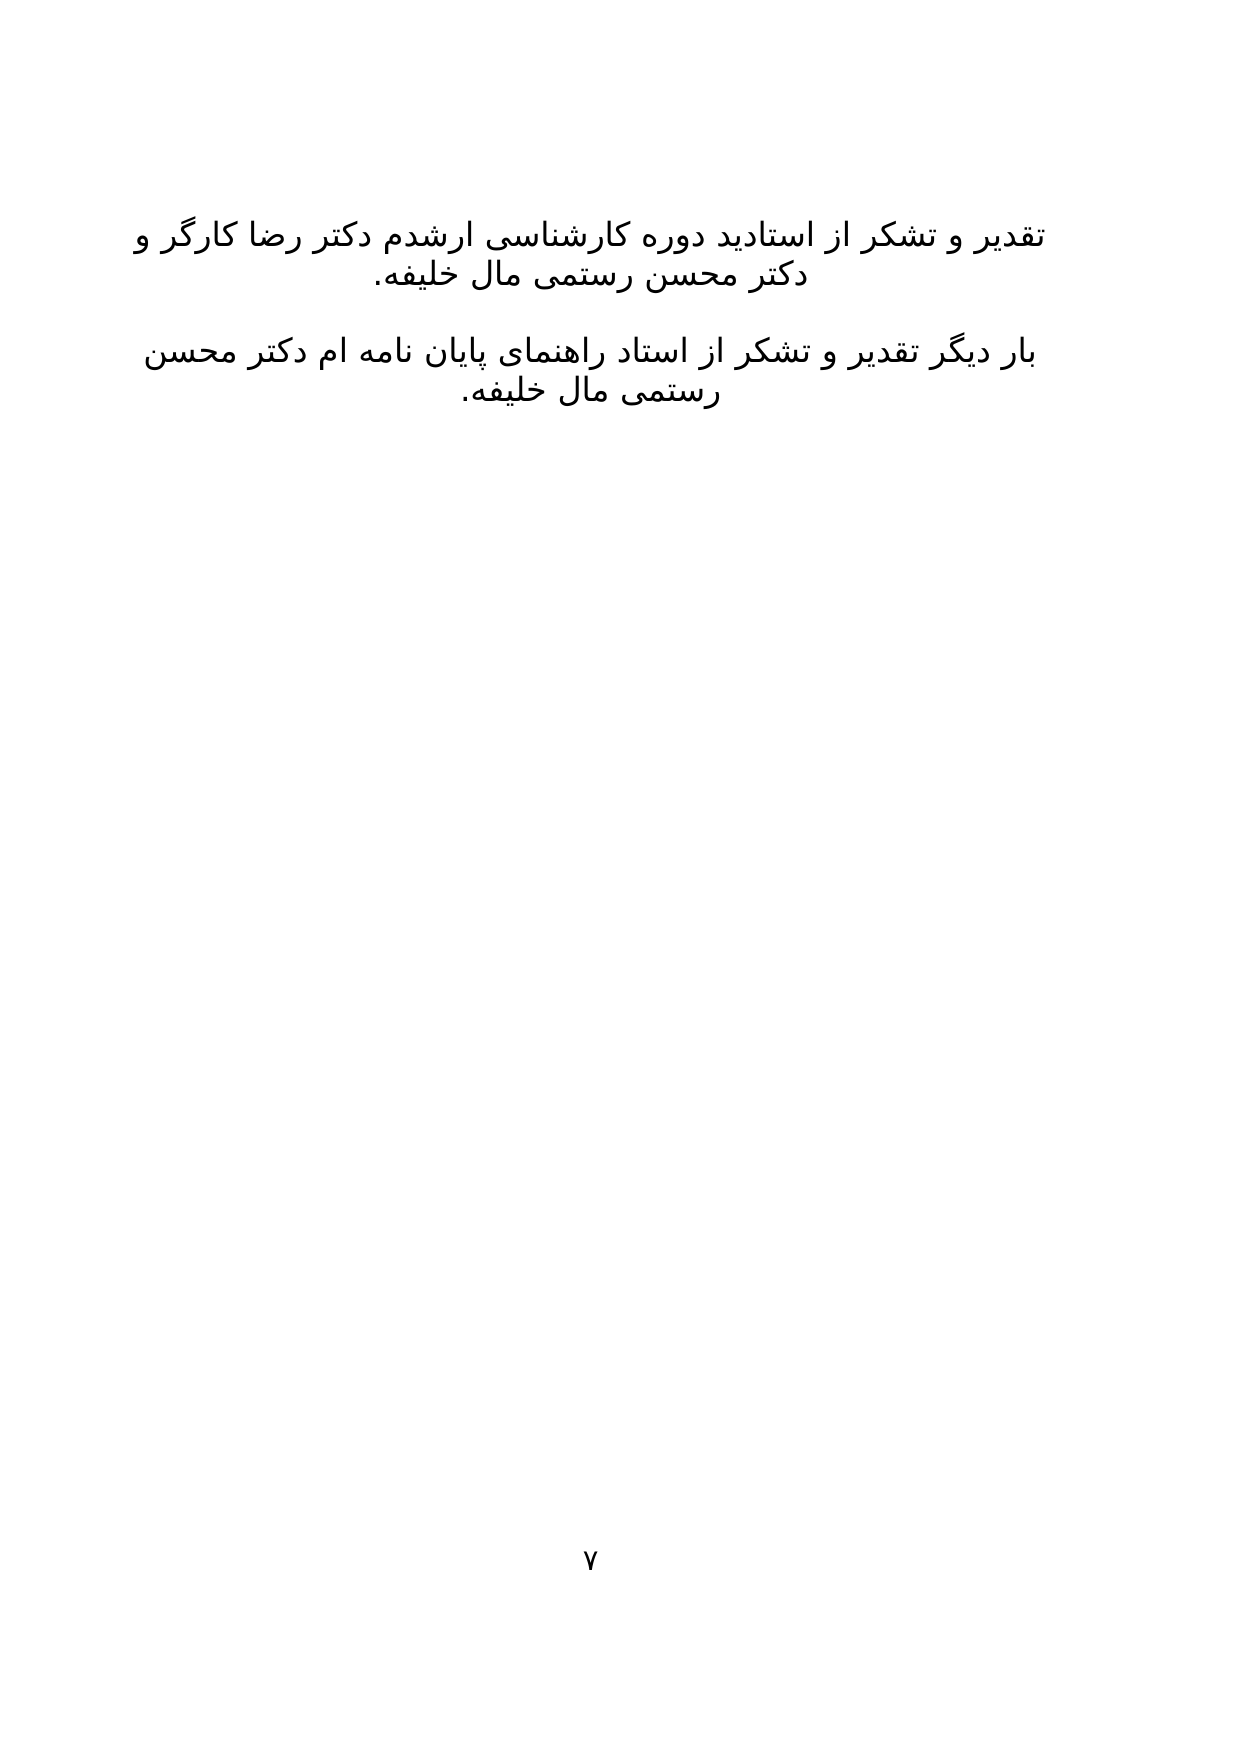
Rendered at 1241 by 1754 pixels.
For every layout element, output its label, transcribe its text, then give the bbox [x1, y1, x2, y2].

text تقدیر و تشکر از استادید دوره کارشناسی ارشدم دکتر رضا کارگر و دکتر محسن رستمی مال خلیفه. [118, 216, 1063, 293]
text بار دیگر تقدیر و تشکر از استاد راهنمای پایان نامه ام دکتر محسن رستمی مال خلیفه. [118, 332, 1063, 409]
